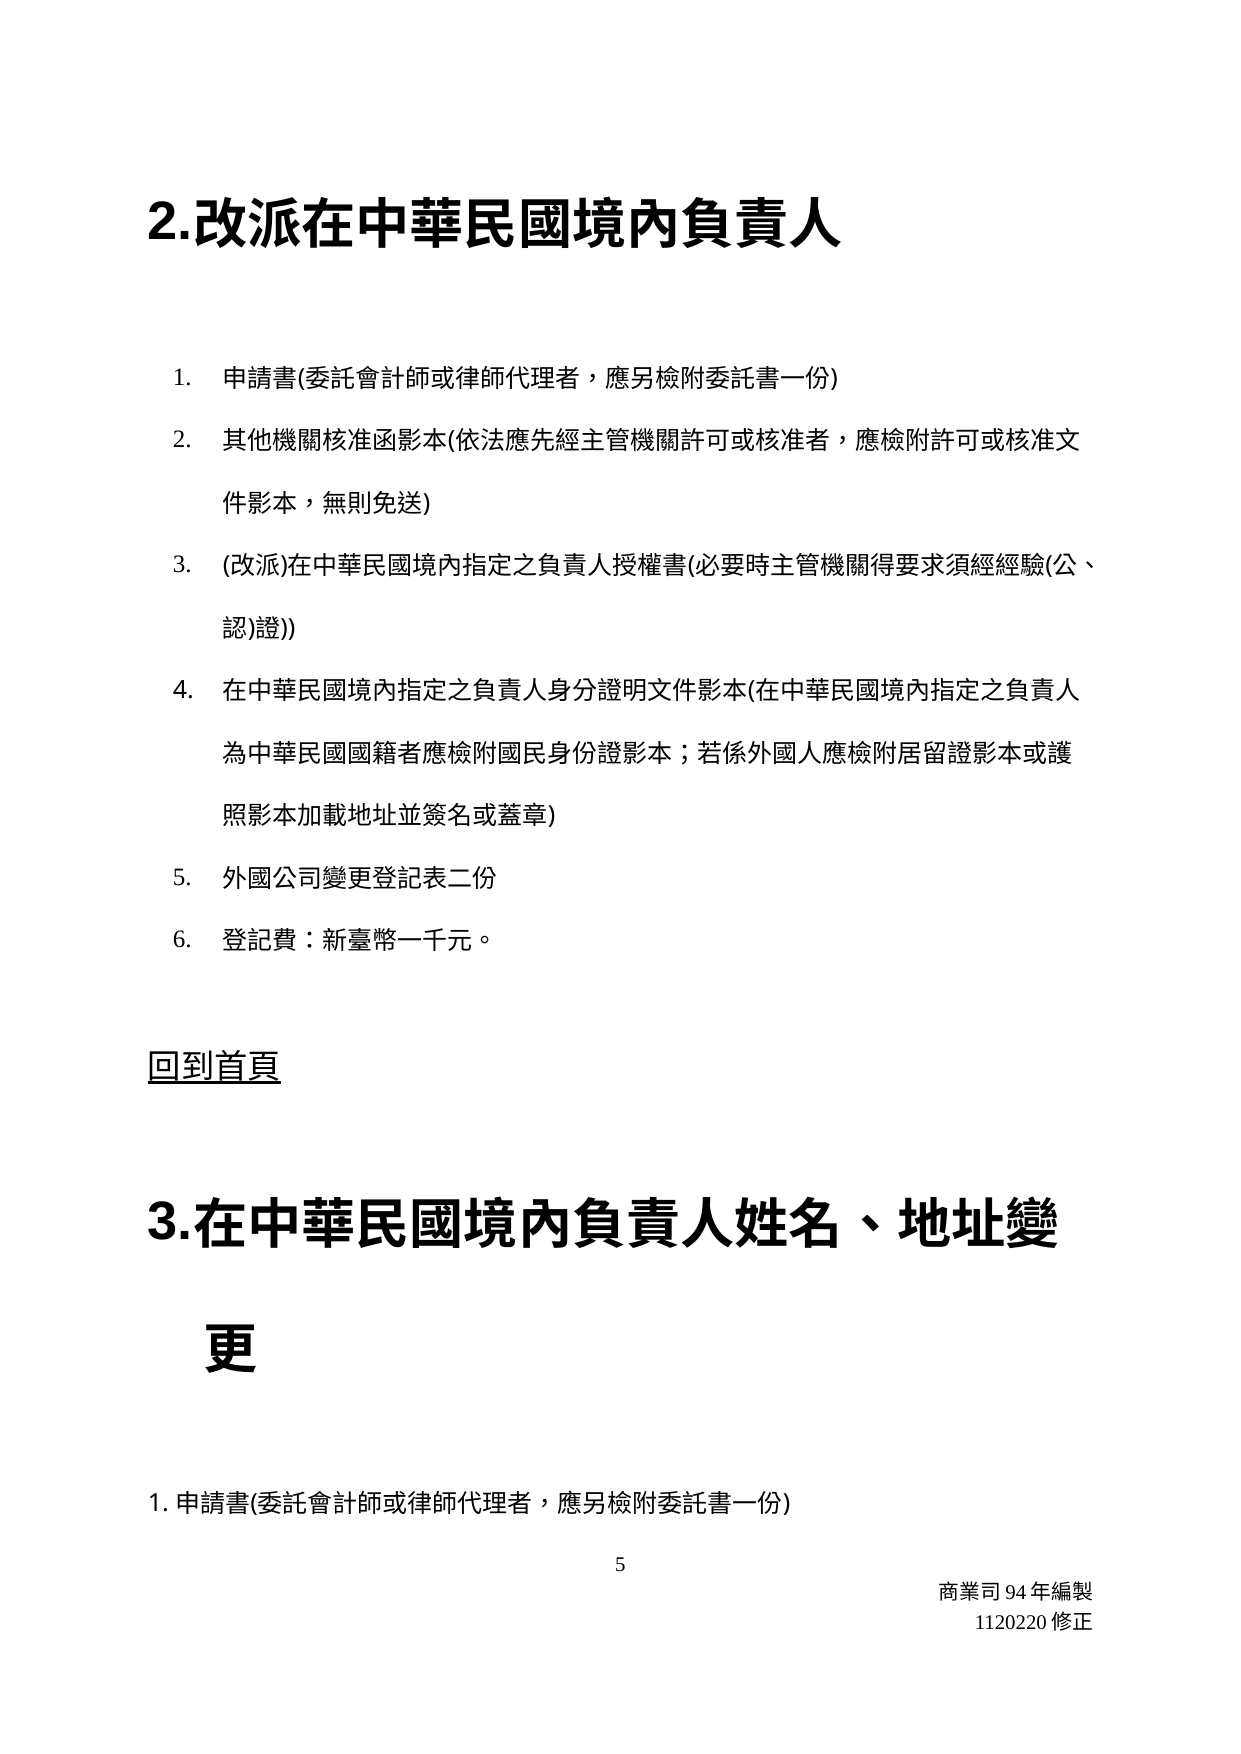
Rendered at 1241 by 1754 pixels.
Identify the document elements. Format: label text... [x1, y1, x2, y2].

text 1. 申請書(委託會計師或律師代理者，應另檢附委託書一份) [148, 1460, 1092, 1522]
list 登記費：新臺幣一千元。 [173, 897, 1092, 960]
text 回到首頁 [148, 1022, 1092, 1085]
subtitle 2.改派在中華民國境內負責人 [148, 147, 1092, 272]
list 外國公司變更登記表二份 [173, 835, 1092, 897]
list 在中華民國境內指定之負責人身分證明文件影本(在中華民國境內指定之負責人為中華民國國籍者應檢附國民身份證影本；若係外國人應檢附居留證影本或護照影本加載地址並簽名或蓋章) [173, 647, 1092, 835]
subtitle 3.在中華民國境內負責人姓名、地址變更 [148, 1147, 1092, 1397]
list (改派)在中華民國境內指定之負責人授權書(必要時主管機關得要求須經經驗(公、認)證)) [173, 522, 1092, 647]
list 申請書(委託會計師或律師代理者，應另檢附委託書一份) [173, 335, 1092, 397]
list 其他機關核准函影本(依法應先經主管機關許可或核准者，應檢附許可或核准文件影本，無則免送) [173, 397, 1092, 522]
